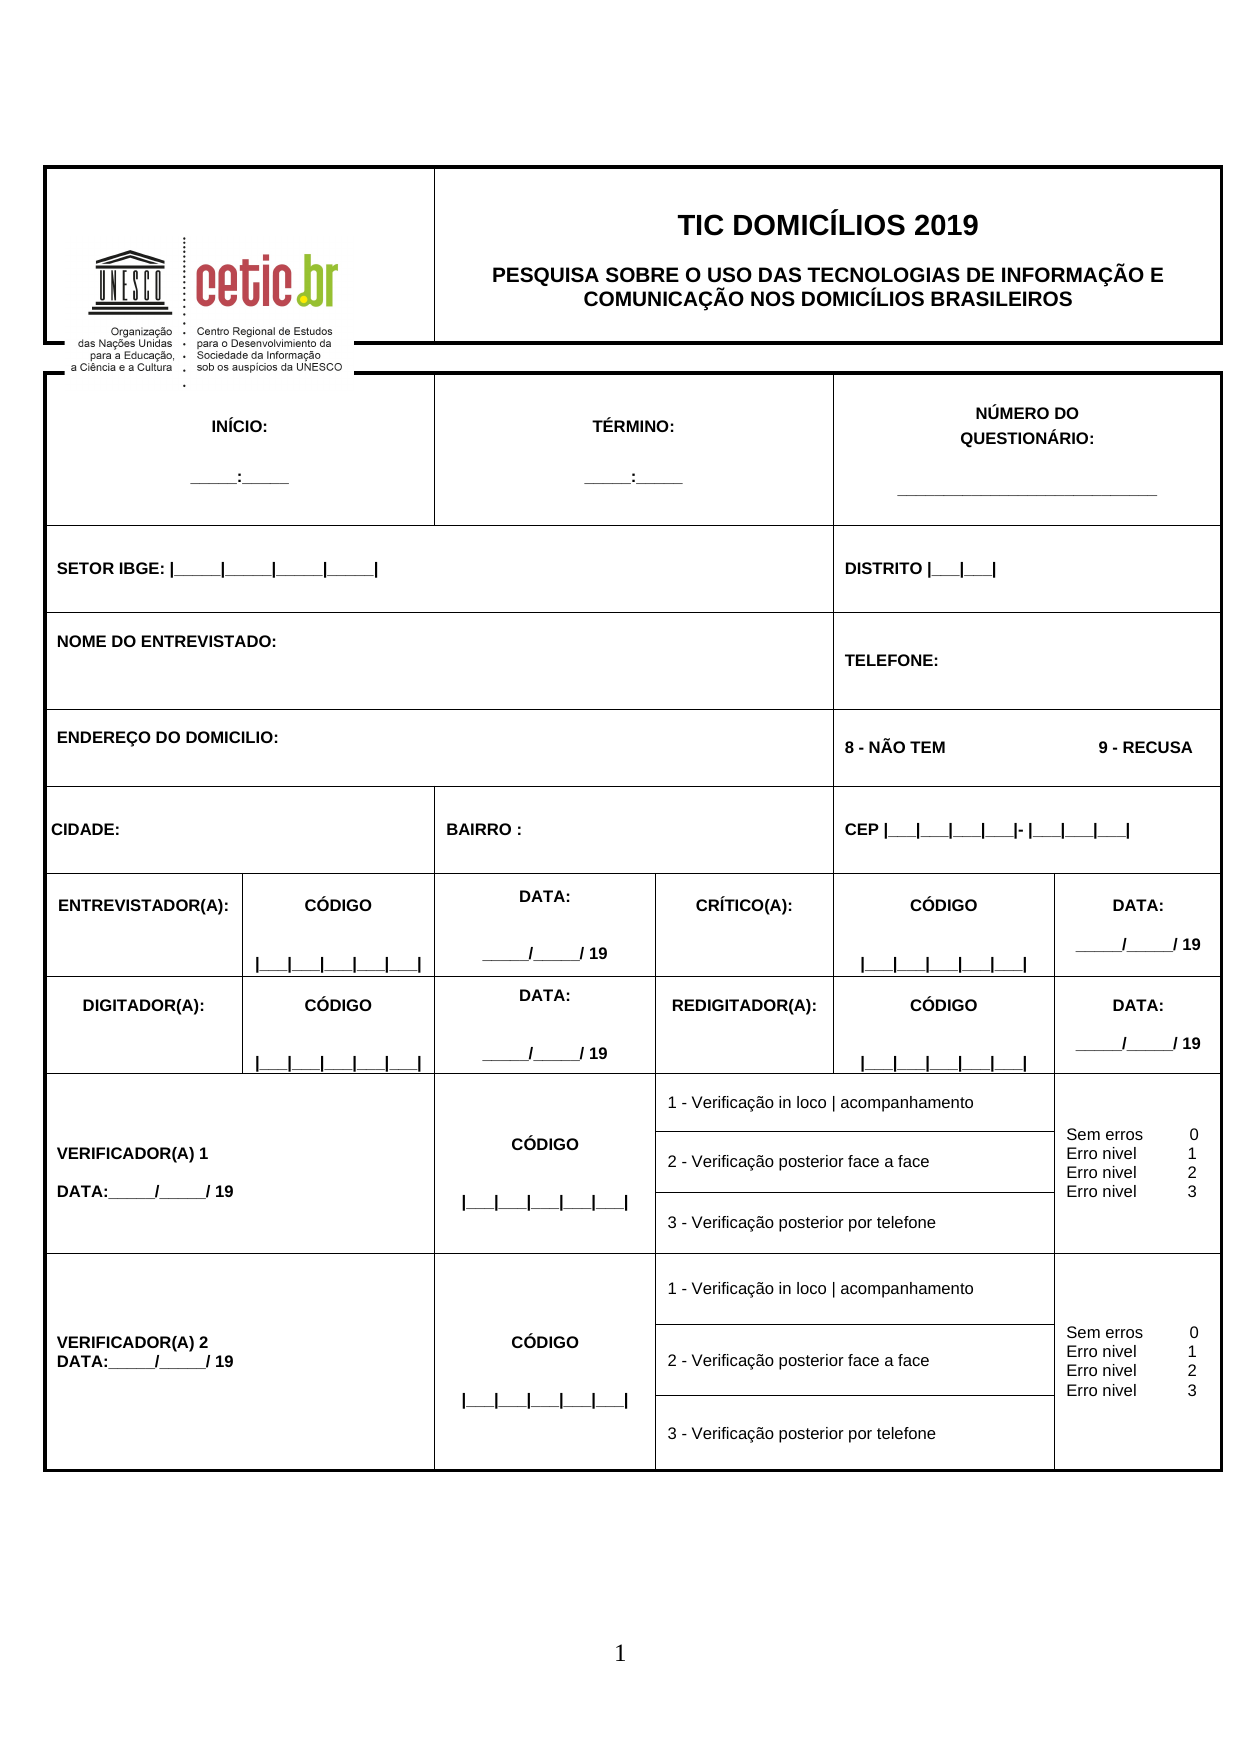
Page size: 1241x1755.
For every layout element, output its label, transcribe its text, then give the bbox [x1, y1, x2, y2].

table_cell 1 - Verificação in loco | acompanhamento [656, 1254, 1054, 1323]
table_cell CÓDIGO |___|___|___|___|___| [243, 977, 434, 1072]
table_header [47, 169, 434, 341]
table_cell TÉRMINO: _____:_____ [435, 375, 833, 524]
table_cell TELEFONE: [834, 613, 1220, 708]
table_cell REDIGITADOR(A): [656, 977, 833, 1072]
table_cell 2 - Verificação posterior face a face [656, 1132, 1054, 1192]
table_cell [390, 345, 833, 371]
table_cell 2 - Verificação posterior face a face [656, 1325, 1054, 1395]
table_cell CÓDIGO |___|___|___|___|___| [435, 1074, 655, 1253]
table_cell BAIRRO : [435, 787, 833, 873]
table_cell NÚMERO DO QUESTIONÁRIO: ____________________________ [834, 375, 1220, 524]
table_cell CÓDIGO |___|___|___|___|___| [243, 874, 434, 976]
table_cell DISTRITO |___|___| [834, 526, 1220, 612]
table_cell DATA: _____/_____/ 19 [435, 977, 655, 1072]
table_cell SETOR IBGE: |_____|_____|_____|_____| [47, 526, 833, 612]
table_cell DATA: _____/_____/ 19 [435, 874, 655, 976]
table_cell Sem erros 0 Erro nivel 1 Erro nivel 2 Erro nivel 3 [1055, 1074, 1220, 1253]
table_cell Sem erros 0 Erro nivel 1 Erro nivel 2 Erro nivel 3 [1055, 1254, 1220, 1468]
table_cell VERIFICADOR(A) 1 DATA:_____/_____/ 19 [47, 1074, 434, 1253]
table_cell VERIFICADOR(A) 2 DATA:_____/_____/ 19 [47, 1254, 434, 1468]
table_cell 1 - Verificação in loco | acompanhamento [656, 1074, 1054, 1131]
table_cell 3 - Verificação posterior por telefone [656, 1193, 1054, 1253]
table_header TIC DOMICÍLIOS 2019 PESQUISA SOBRE O USO DAS TECNOLOGIAS DE INFORMAÇÃO E COMUNICAÇÃO NOS DOMICÍLIOS BRASILEIROS [435, 169, 1220, 341]
table_cell CIDADE: [47, 787, 434, 873]
table_cell DATA: _____/_____/ 19 [1055, 977, 1220, 1072]
table_cell [833, 345, 1222, 371]
table_cell NOME DO ENTREVISTADO: [47, 613, 833, 708]
table_cell [354, 345, 390, 371]
table_cell CRÍTICO(A): [656, 874, 833, 976]
table_cell ENTREVISTADOR(A): [47, 874, 242, 976]
table_cell CÓDIGO |___|___|___|___|___| [834, 874, 1054, 976]
table_cell INÍCIO: _____:_____ [47, 375, 434, 524]
table_cell DIGITADOR(A): [47, 977, 242, 1072]
table_cell [45, 345, 64, 371]
table_cell CEP |___|___|___|___|- |___|___|___| [834, 787, 1220, 873]
table_cell CÓDIGO |___|___|___|___|___| [834, 977, 1054, 1072]
table_cell 8 - NÃO TEM 9 - RECUSA [834, 710, 1220, 786]
table_cell DATA: _____/_____/ 19 [1055, 874, 1220, 976]
table_cell ENDEREÇO DO DOMICILIO: [47, 710, 833, 786]
table_cell 3 - Verificação posterior por telefone [656, 1396, 1054, 1468]
table_cell CÓDIGO |___|___|___|___|___| [435, 1254, 655, 1468]
